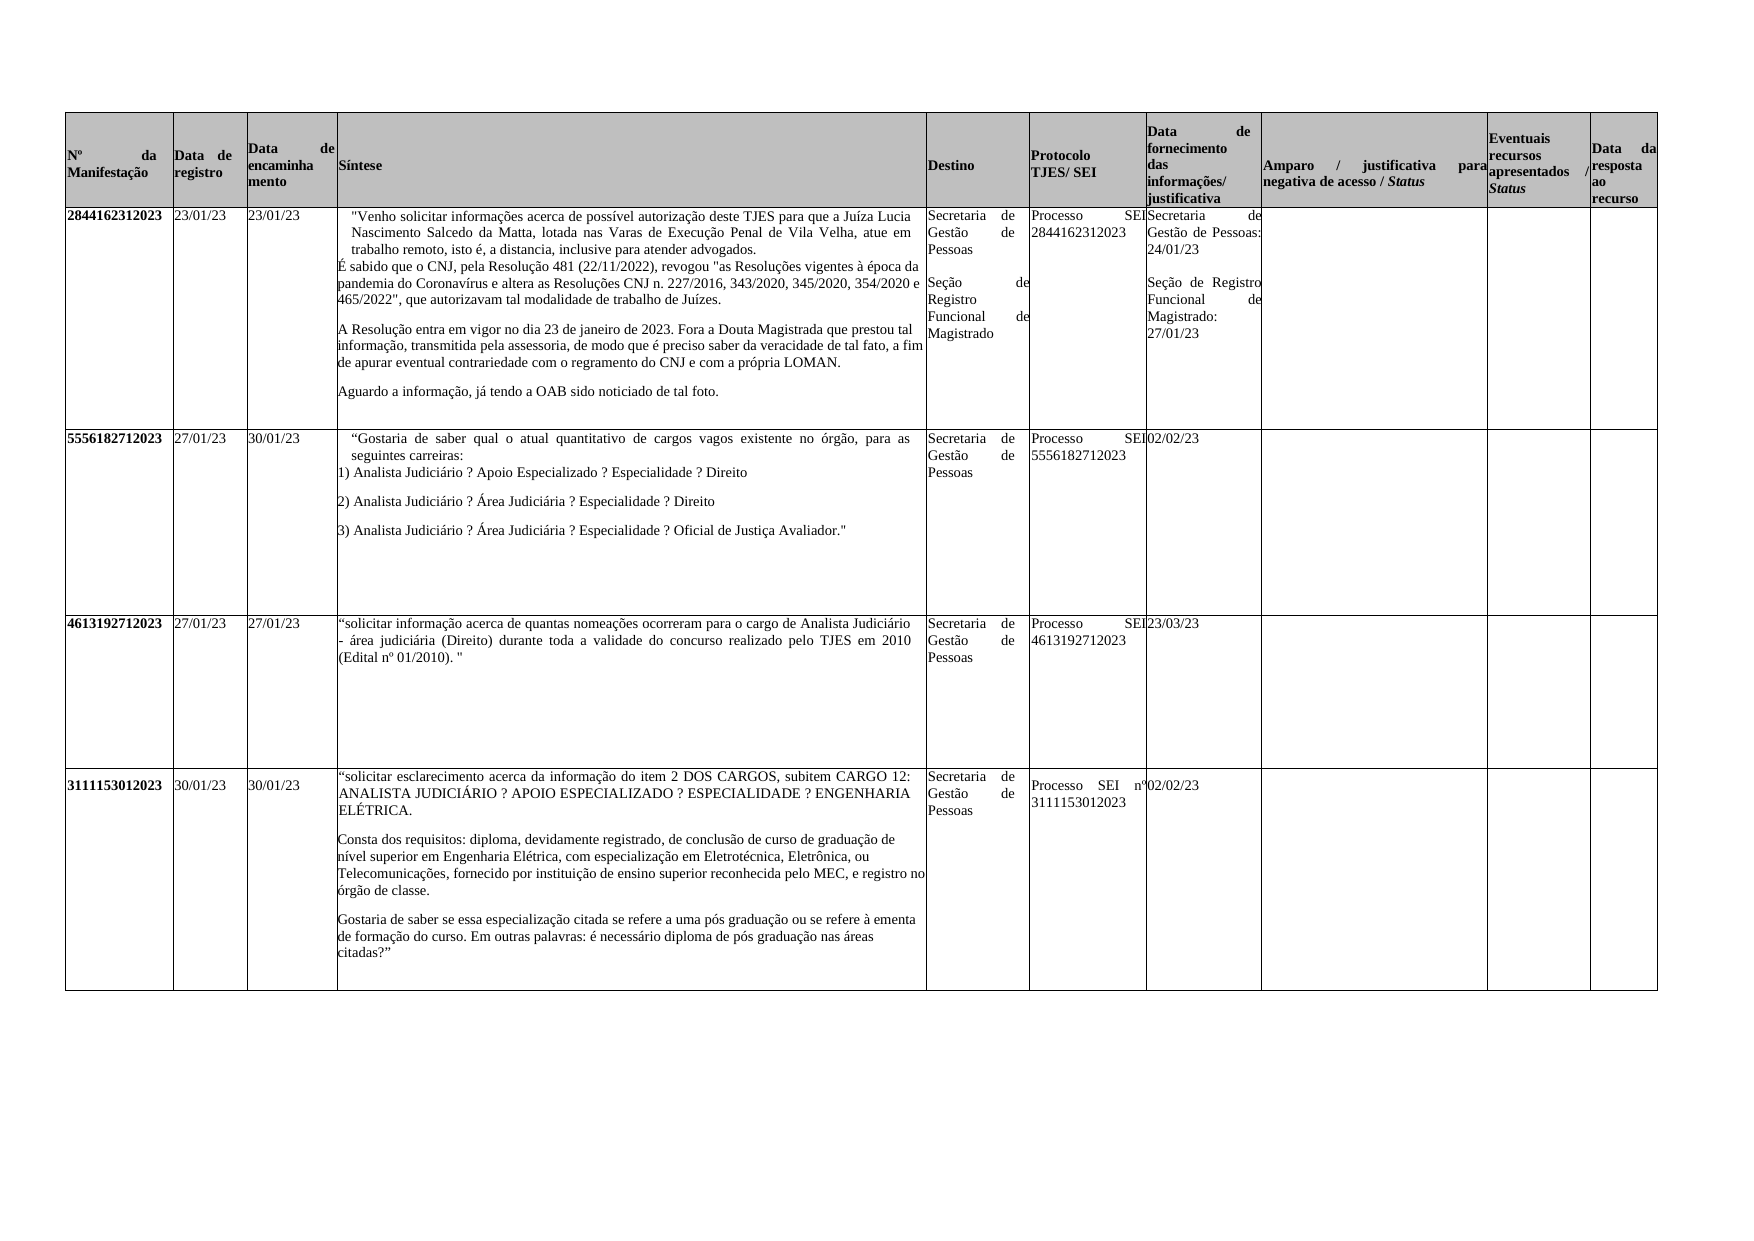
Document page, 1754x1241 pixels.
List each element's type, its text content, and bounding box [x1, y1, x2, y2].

table_cell "Venho solicitar informações acerca de possível autorização deste TJES para que a Juíza Lucia Nascimento Salcedo da Matta, lotada nas Varas de Execução Penal de Vila Velha, atue em trabalho remoto, isto é, a distancia, inclusive para atender advogados. É sabido que o CNJ, pela Resolução 481 (22/11/2022), revogou "as Resoluções vigentes à época da pandemia do Coronavírus e altera as Resoluções CNJ n. 227/2016, 343/2020, 345/2020, 354/2020 e 465/2022", que autorizavam tal modalidade de trabalho de Juízes. A Resolução entra em vigor no dia 23 de janeiro de 2023. Fora a Douta Magistrada que prestou tal informação, transmitida pela assessoria, de modo que é preciso saber da veracidade de tal fato, a fim de apurar eventual contrariedade com o regramento do CNJ e com a própria LOMAN. Aguardo a informação, já tendo a OAB sido noticiado de tal foto. [338, 208, 926, 429]
table_cell [1262, 616, 1487, 768]
table_header Data da resposta ao recurso [1591, 113, 1657, 207]
table_cell 30/01/23 [248, 769, 337, 990]
table_cell [1262, 208, 1487, 429]
table_cell Secretaria de Gestão de Pessoas [927, 430, 1029, 615]
table_header Nº da Manifestação [66, 113, 173, 207]
table_cell [1488, 430, 1590, 615]
table_cell 27/01/23 [248, 616, 337, 768]
table_cell 4613192712023 [66, 616, 173, 768]
table_header Protocolo TJES/ SEI [1030, 113, 1146, 207]
table_cell 23/03/23 [1147, 616, 1261, 768]
table_cell [1488, 769, 1590, 990]
table_cell Secretaria de Gestão de Pessoas [927, 616, 1029, 768]
table_cell “Gostaria de saber qual o atual quantitativo de cargos vagos existente no órgão, para as seguintes carreiras: 1) Analista Judiciário ? Apoio Especializado ? Especialidade ? Direito 2) Analista Judiciário ? Área Judiciária ? Especialidade ? Direito 3) Analista Judiciário ? Área Judiciária ? Especialidade ? Oficial de Justiça Avaliador.'' [338, 430, 926, 615]
table_cell Processo SEI 4613192712023 [1030, 616, 1146, 768]
table_cell 02/02/23 [1147, 430, 1261, 615]
table_header Data de registro [174, 113, 247, 207]
table_cell 2844162312023 [66, 208, 173, 429]
table_cell 02/02/23 [1147, 769, 1261, 990]
table_cell 23/01/23 [174, 208, 247, 429]
table_cell Processo SEI 5556182712023 [1030, 430, 1146, 615]
table_cell 23/01/23 [248, 208, 337, 429]
table_cell Processo SEI 2844162312023 [1030, 208, 1146, 429]
table_cell [1262, 769, 1487, 990]
table_cell 5556182712023 [66, 430, 173, 615]
table_cell “solicitar esclarecimento acerca da informação do item 2 DOS CARGOS, subitem CARGO 12: ANALISTA JUDICIÁRIO ? APOIO ESPECIALIZADO ? ESPECIALIDADE ? ENGENHARIA ELÉTRICA. Consta dos requisitos: diploma, devidamente registrado, de conclusão de curso de graduação de nível superior em Engenharia Elétrica, com especialização em Eletrotécnica, Eletrônica, ou Telecomunicações, fornecido por instituição de ensino superior reconhecida pelo MEC, e registro no órgão de classe. Gostaria de saber se essa especialização citada se refere a uma pós graduação ou se refere à ementa de formação do curso. Em outras palavras: é necessário diploma de pós graduação nas áreas citadas?” [338, 769, 926, 990]
table_cell 3111153012023 [66, 769, 173, 990]
table_cell [1262, 430, 1487, 615]
table_cell 27/01/23 [174, 430, 247, 615]
table_header Destino [927, 113, 1029, 207]
table_cell [1488, 616, 1590, 768]
table_cell [1488, 208, 1590, 429]
table_cell Secretaria de Gestão de Pessoas Seção de Registro Funcional de Magistrado [927, 208, 1029, 429]
table_header Eventuais recursos apresentados / Status [1488, 113, 1590, 207]
table_header Amparo / justificativa para negativa de acesso / Status [1262, 113, 1487, 207]
table_cell 27/01/23 [174, 616, 247, 768]
table_cell [1591, 430, 1657, 615]
table_cell “solicitar informação acerca de quantas nomeações ocorreram para o cargo de Analista Judiciário - área judiciária (Direito) durante toda a validade do concurso realizado pelo TJES em 2010 (Edital nº 01/2010). '' [338, 616, 926, 768]
table_header Data de encaminha mento [248, 113, 337, 207]
table_cell Processo SEI nº 3111153012023 [1030, 769, 1146, 990]
table_cell Secretaria de Gestão de Pessoas [927, 769, 1029, 990]
table_header Data de fornecimento das informações/ justificativa [1147, 113, 1261, 207]
table_cell [1591, 769, 1657, 990]
table_cell 30/01/23 [248, 430, 337, 615]
table_cell [1591, 616, 1657, 768]
table_cell Secretaria de Gestão de Pessoas: 24/01/23 Seção de Registro Funcional de Magistrado: 27/01/23 [1147, 208, 1261, 429]
table_cell [1591, 208, 1657, 429]
table_header Síntese [338, 113, 926, 207]
table_cell 30/01/23 [174, 769, 247, 990]
